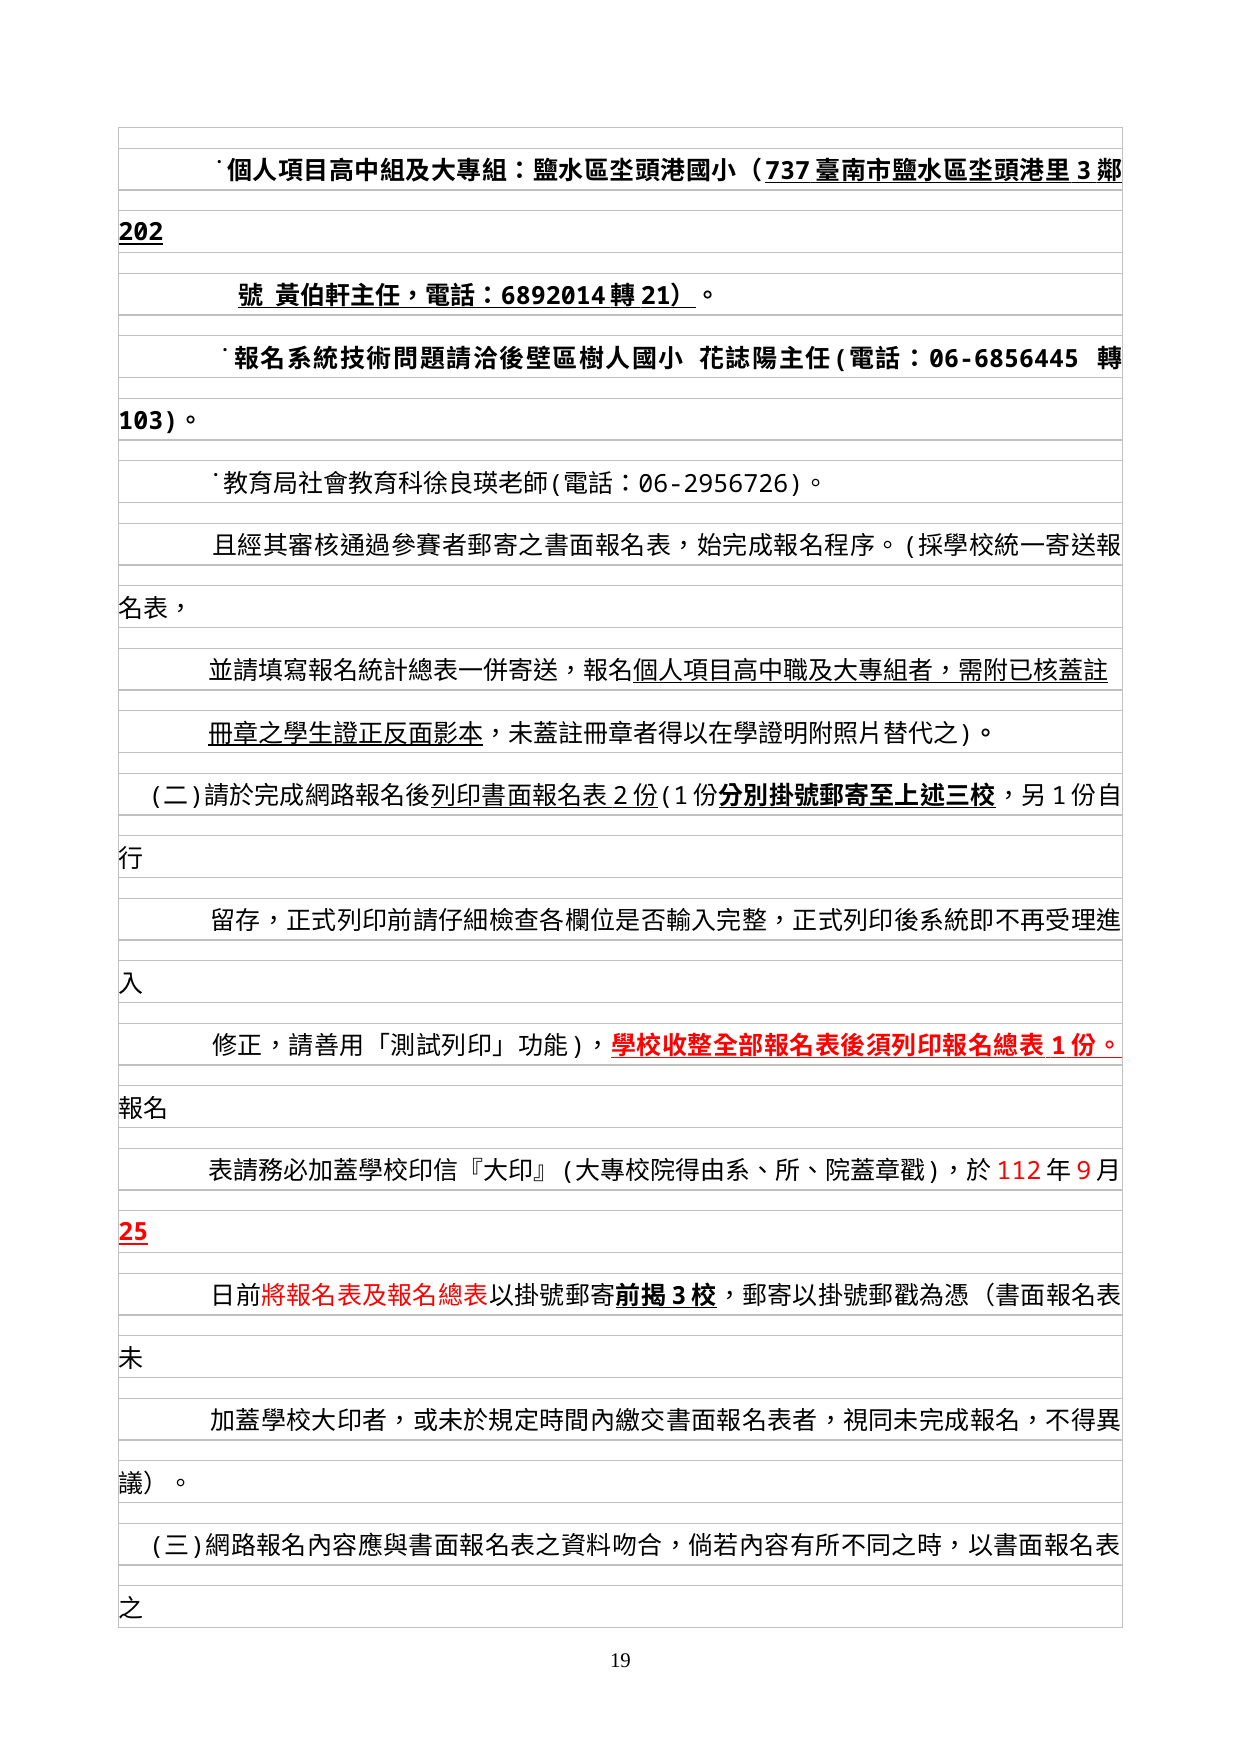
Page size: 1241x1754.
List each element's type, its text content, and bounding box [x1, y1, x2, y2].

text (三)網路報名內容應與書面報名表之資料吻合，倘若內容有所不同之時，以書面報名表 [119, 1524, 1122, 1564]
text 日前將報名表及報名總表以掛號郵寄前揭3校，郵寄以掛號郵戳為憑（書面報名表 [119, 1274, 1122, 1314]
text [119, 566, 1122, 585]
text 加蓋學校大印者，或未於規定時間內繳交書面報名表者，視同未完成報名，不得異 [119, 1399, 1122, 1439]
text 並請填寫報名統計總表一併寄送，報名個人項目高中職及大專組者，需附已核蓋註 [119, 649, 1122, 689]
text 之 [119, 1586, 1122, 1627]
text [119, 878, 1122, 898]
text [119, 191, 1122, 210]
text [119, 253, 1122, 273]
text [119, 1128, 1122, 1148]
text 名表， [119, 586, 1122, 627]
text [119, 691, 1122, 710]
text [119, 503, 1122, 523]
text 修正，請善用「測試列印」功能)，學校收整全部報名表後須列印報名總表1份。 [119, 1024, 1122, 1064]
text [119, 941, 1122, 960]
text 號 黃伯軒主任，電話：6892014轉21）。 [119, 274, 1122, 314]
text 103)。 [119, 399, 1122, 439]
text 且經其審核通過參賽者郵寄之書面報名表，始完成報名程序。(採學校統一寄送報 [119, 524, 1122, 564]
text [119, 1253, 1122, 1273]
text (二)請於完成網路報名後列印書面報名表2份(1份分別掛號郵寄至上述三校，另1份自 [119, 774, 1122, 814]
text 報名 [119, 1086, 1122, 1127]
text [119, 1566, 1122, 1585]
text [119, 1316, 1122, 1335]
text 表請務必加蓋學校印信『大印』(大專校院得由系、所、院蓋章戳)，於112年9月 [119, 1149, 1122, 1189]
text [119, 128, 1122, 148]
text 議）。 [119, 1461, 1122, 1502]
text ˙個人項目高中組及大專組：鹽水區坔頭港國小（737臺南市鹽水區坔頭港里3鄰 [119, 149, 1122, 189]
text ˙報名系統技術問題請洽後壁區樹人國小 花誌陽主任(電話：06-6856445 轉 [119, 336, 1122, 377]
text 202 [119, 211, 1122, 252]
text 行 [119, 836, 1122, 877]
text [119, 1441, 1122, 1460]
text [119, 753, 1122, 773]
text [119, 628, 1122, 648]
text [119, 816, 1122, 835]
text [119, 441, 1122, 460]
text 入 [119, 961, 1122, 1002]
text 未 [119, 1336, 1122, 1377]
text 25 [119, 1211, 1122, 1252]
text [119, 1003, 1122, 1023]
text 留存，正式列印前請仔細檢查各欄位是否輸入完整，正式列印後系統即不再受理進 [119, 899, 1122, 939]
text [119, 1066, 1122, 1085]
text ˙教育局社會教育科徐良瑛老師(電話：06-2956726)。 [119, 461, 1122, 502]
text [119, 1378, 1122, 1398]
text [119, 1503, 1122, 1523]
text [119, 316, 1122, 335]
text 冊章之學生證正反面影本，未蓋註冊章者得以在學證明附照片替代之)。 [119, 711, 1122, 752]
text [119, 1191, 1122, 1210]
text [119, 378, 1122, 398]
